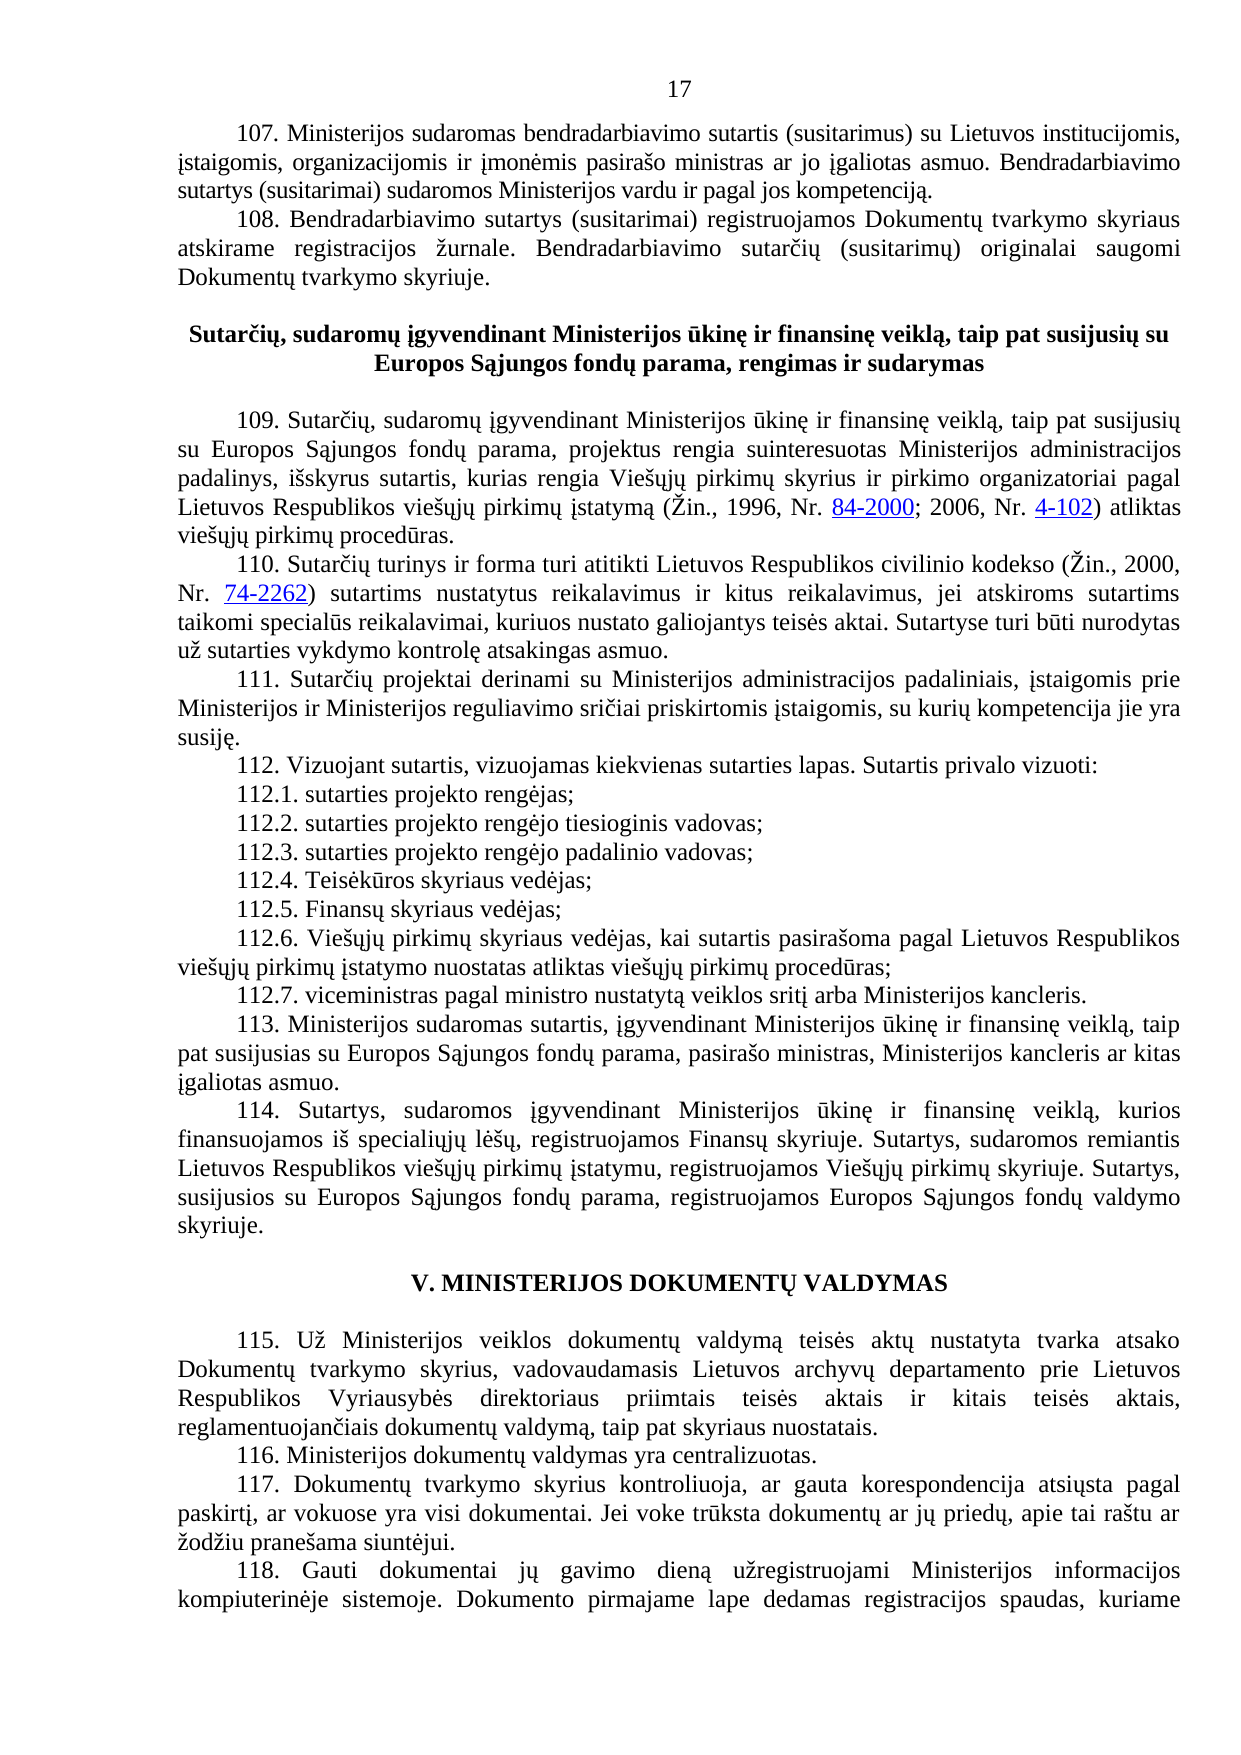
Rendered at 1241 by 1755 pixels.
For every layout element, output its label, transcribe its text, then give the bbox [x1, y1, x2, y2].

text 112.5. Finansų skyriaus vedėjas; [177, 894, 1181, 923]
text 112.4. Teisėkūros skyriaus vedėjas; [177, 866, 1181, 894]
text 117. Dokumentų tvarkymo skyrius kontroliuoja, ar gauta korespondencija atsiųsta pagal paskirtį, ar vokuose yra visi dokumentai. Jei voke trūksta dokumentų ar jų priedų, apie tai raštu ar žodžiu pranešama siuntėjui. [177, 1469, 1181, 1556]
text 112.2. sutarties projekto rengėjo tiesioginis vadovas; [177, 808, 1181, 837]
text 116. Ministerijos dokumentų valdymas yra centralizuotas. [177, 1441, 1181, 1469]
text 107. Ministerijos sudaromas bendradarbiavimo sutartis (susitarimus) su Lietuvos institucijomis, įstaigomis, organizacijomis ir įmonėmis pasirašo ministras ar jo įgaliotas asmuo. Bendradarbiavimo sutartys (susitarimai) sudaromos Ministerijos vardu ir pagal jos kompetenciją. [177, 118, 1181, 204]
text 112.3. sutarties projekto rengėjo padalinio vadovas; [177, 837, 1181, 866]
text 113. Ministerijos sudaromas sutartis, įgyvendinant Ministerijos ūkinę ir finansinę veiklą, taip pat susijusias su Europos Sąjungos fondų parama, pasirašo ministras, Ministerijos kancleris ar kitas įgaliotas asmuo. [177, 1009, 1181, 1096]
text 110. Sutarčių turinys ir forma turi atitikti Lietuvos Respublikos civilinio kodekso (Žin., 2000, Nr. 74-2262) sutartims nustatytus reikalavimus ir kitus reikalavimus, jei atskiroms sutartims taikomi specialūs reikalavimai, kuriuos nustato galiojantys teisės aktai. Sutartyse turi būti nurodytas už sutarties vykdymo kontrolę atsakingas asmuo. [177, 549, 1181, 664]
text Sutarčių, sudaromų įgyvendinant Ministerijos ūkinę ir finansinę veiklą, taip pat susijusių su Europos Sąjungos fondų parama, rengimas ir sudarymas [177, 319, 1181, 377]
text 108. Bendradarbiavimo sutartys (susitarimai) registruojamos Dokumentų tvarkymo skyriaus atskirame registracijos žurnale. Bendradarbiavimo sutarčių (susitarimų) originalai saugomi Dokumentų tvarkymo skyriuje. [177, 204, 1181, 291]
text 118. Gauti dokumentai jų gavimo dieną užregistruojami Ministerijos informacijos kompiuterinėje sistemoje. Dokumento pirmajame lape dedamas registracijos spaudas, kuriame [177, 1556, 1181, 1613]
text 111. Sutarčių projektai derinami su Ministerijos administracijos padaliniais, įstaigomis prie Ministerijos ir Ministerijos reguliavimo sričiai priskirtomis įstaigomis, su kurių kompetencija jie yra susiję. [177, 664, 1181, 751]
text 115. Už Ministerijos veiklos dokumentų valdymą teisės aktų nustatyta tvarka atsako Dokumentų tvarkymo skyrius, vadovaudamasis Lietuvos archyvų departamento prie Lietuvos Respublikos Vyriausybės direktoriaus priimtais teisės aktais ir kitais teisės aktais, reglamentuojančiais dokumentų valdymą, taip pat skyriaus nuostatais. [177, 1326, 1181, 1441]
text 114. Sutartys, sudaromos įgyvendinant Ministerijos ūkinę ir finansinę veiklą, kurios finansuojamos iš specialiųjų lėšų, registruojamos Finansų skyriuje. Sutartys, sudaromos remiantis Lietuvos Respublikos viešųjų pirkimų įstatymu, registruojamos Viešųjų pirkimų skyriuje. Sutartys, susijusios su Europos Sąjungos fondų parama, registruojamos Europos Sąjungos fondų valdymo skyriuje. [177, 1096, 1181, 1239]
text 112.1. sutarties projekto rengėjas; [177, 779, 1181, 808]
text 112. Vizuojant sutartis, vizuojamas kiekvienas sutarties lapas. Sutartis privalo vizuoti: [177, 751, 1181, 779]
text 109. Sutarčių, sudaromų įgyvendinant Ministerijos ūkinę ir finansinę veiklą, taip pat susijusių su Europos Sąjungos fondų parama, projektus rengia suinteresuotas Ministerijos administracijos padalinys, išskyrus sutartis, kurias rengia Viešųjų pirkimų skyrius ir pirkimo organizatoriai pagal Lietuvos Respublikos viešųjų pirkimų įstatymą (Žin., 1996, Nr. 84-2000; 2006, Nr. 4-102) atliktas viešųjų pirkimų procedūras. [177, 406, 1181, 549]
text 112.6. Viešųjų pirkimų skyriaus vedėjas, kai sutartis pasirašoma pagal Lietuvos Respublikos viešųjų pirkimų įstatymo nuostatas atliktas viešųjų pirkimų procedūras; [177, 923, 1181, 981]
text 112.7. viceministras pagal ministro nustatytą veiklos sritį arba Ministerijos kancleris. [177, 981, 1181, 1009]
text V. MINISTERIJOS DOKUMENTŲ VALDYMAS [177, 1268, 1181, 1297]
